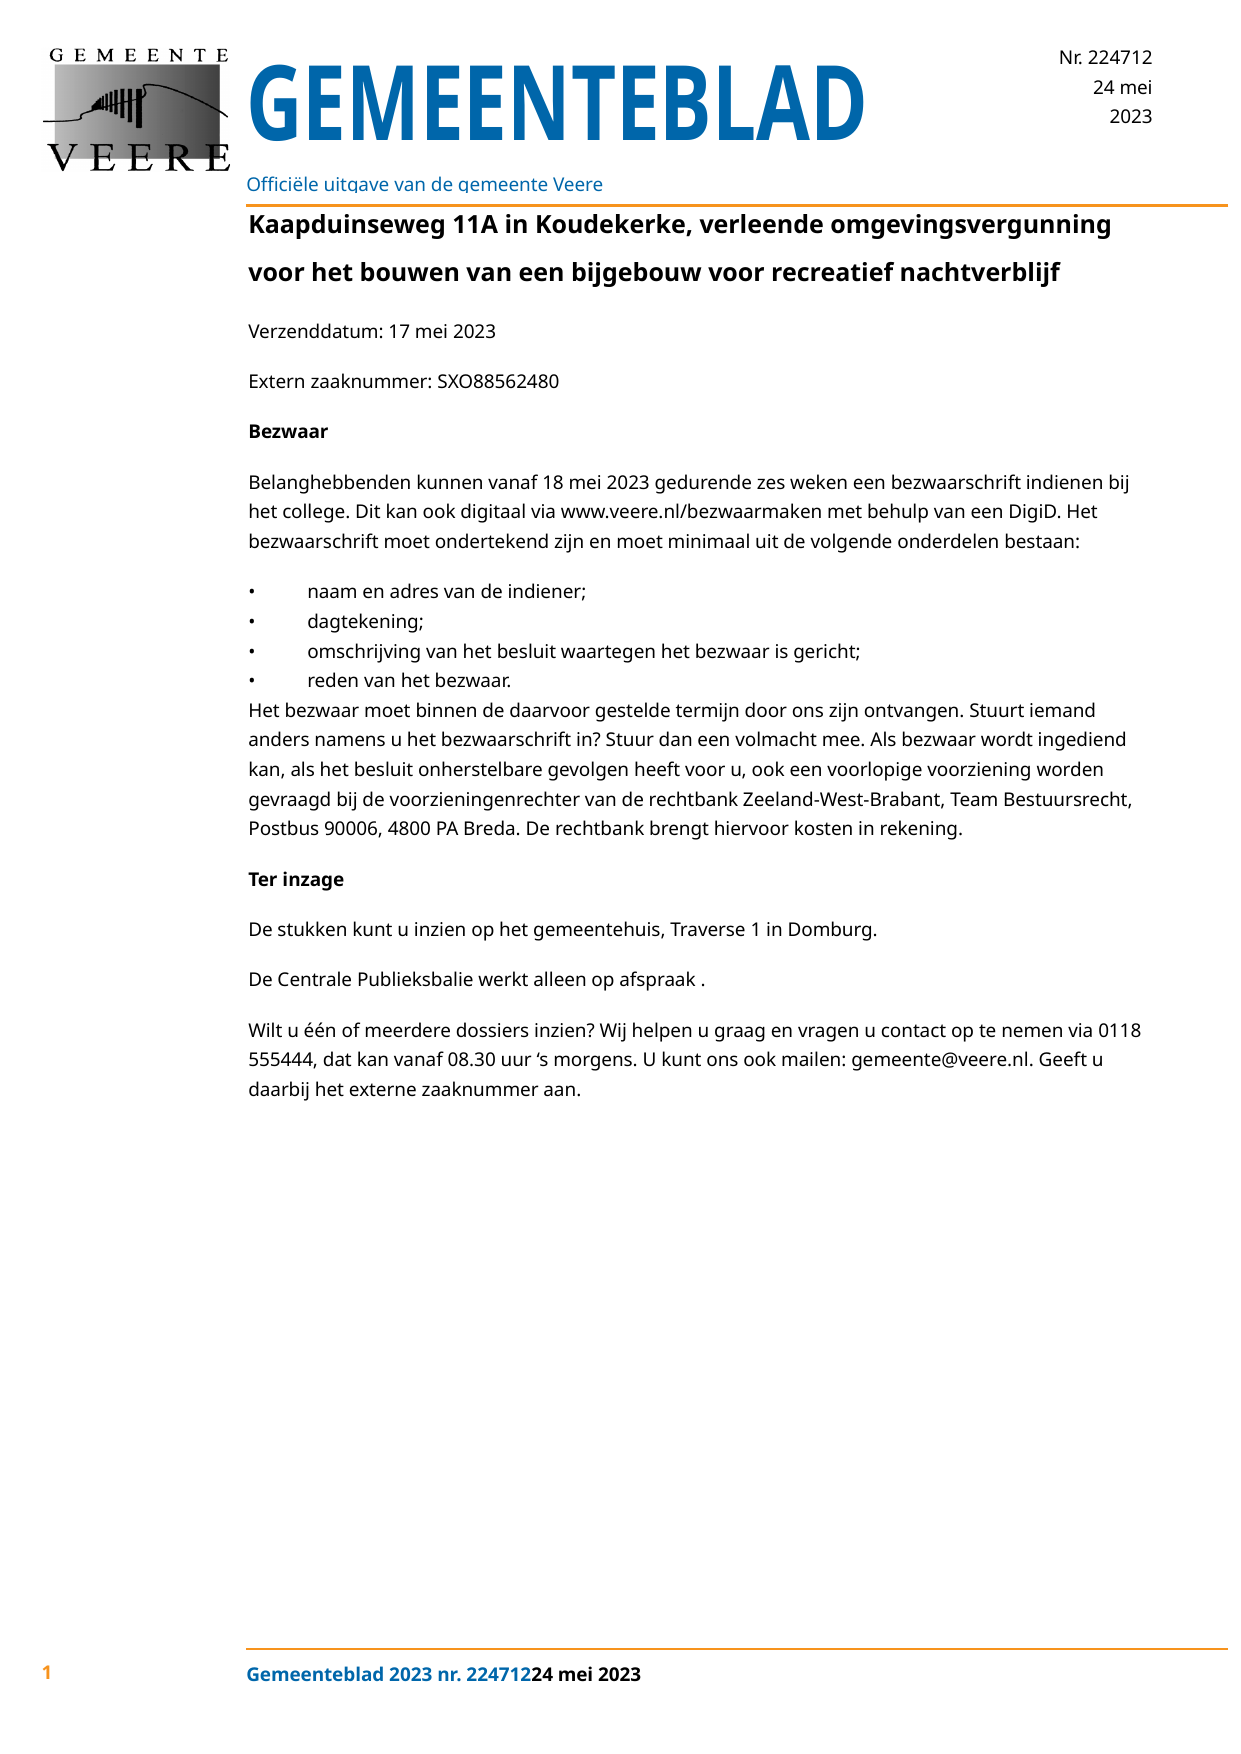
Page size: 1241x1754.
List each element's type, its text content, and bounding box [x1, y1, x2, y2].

text Bezwaar [248, 419, 1152, 444]
text Wilt u één of meerdere dossiers inzien? Wij helpen u graag en vragen u contact op te nemen via 0118 555444, dat kan vanaf 08.30 uur ‘s morgens. U kunt ons ook mailen: gemeente@veere.nl. Geeft u daarbij het externe zaaknummer aan. [248, 1017, 1152, 1102]
picture [41, 47, 231, 172]
list naam en adres van de indiener; [248, 579, 1152, 604]
text Het bezwaar moet binnen de daarvoor gestelde termijn door ons zijn ontvangen. Stuurt iemand anders namens u het bezwaarschrift in? Stuur dan een volmacht mee. Als bezwaar wordt ingediend kan, als het besluit onherstelbare gevolgen heeft voor u, ook een voorlopige voorziening worden gevraagd bij de voorzieningenrechter van de rechtbank Zeeland-West-Brabant, Team Bestuursrecht, Postbus 90006, 4800 PA Breda. De rechtbank brengt hiervoor kosten in rekening. [248, 697, 1152, 841]
text Kaapduinseweg 11A in Koudekerke, verleende omgevingsvergunning voor het bouwen van een bijgebouw voor recreatief nachtverblijf [248, 207, 1152, 288]
text Verzenddatum: 17 mei 2023 [248, 318, 1152, 344]
text Extern zaaknummer: SXO88562480 [248, 368, 1152, 394]
list omschrijving van het besluit waartegen het bezwaar is gericht; [248, 638, 1152, 664]
text De stukken kunt u inzien op het gemeentehuis, Traverse 1 in Domburg. [248, 916, 1152, 942]
text Ter inzage [248, 866, 1152, 892]
text De Centrale Publieksbalie werkt alleen op afspraak . [248, 967, 1152, 992]
text Belanghebbenden kunnen vanaf 18 mei 2023 gedurende zes weken een bezwaarschrift indienen bij het college. Dit kan ook digitaal via www.veere.nl/bezwaarmaken met behulp van een DigiD. Het bezwaarschrift moet ondertekend zijn en moet minimaal uit de volgende onderdelen bestaan: [248, 469, 1152, 554]
list dagtekening; [248, 608, 1152, 634]
list reden van het bezwaar. [248, 667, 1152, 693]
